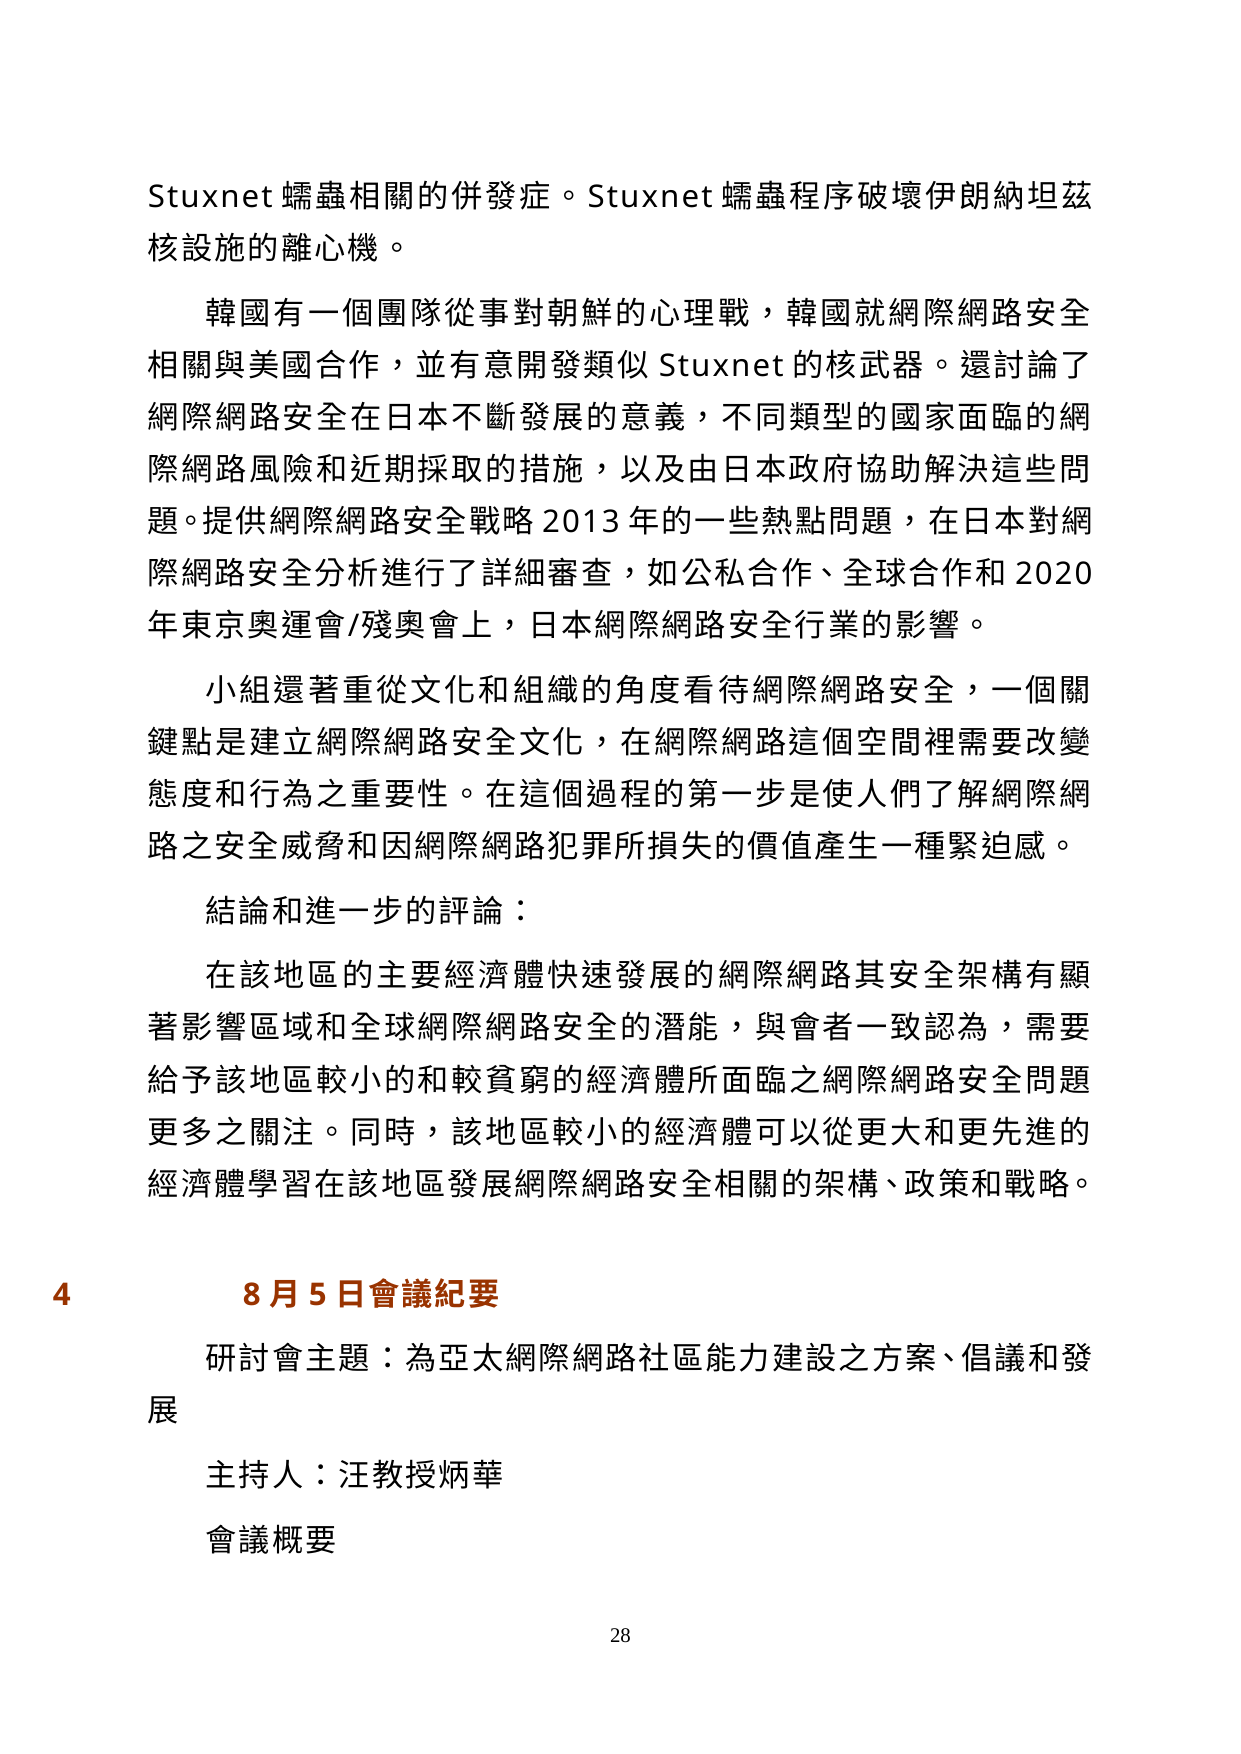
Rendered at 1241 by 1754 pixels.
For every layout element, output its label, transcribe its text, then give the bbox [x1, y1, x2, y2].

text 韓國有一個團隊從事對朝鮮的心理戰，韓國就網際網路安全相關與美國合作，並有意開發類似Stuxnet的核武器。還討論了網際網路安全在日本不斷發展的意義，不同類型的國家面臨的網際網路風險和近期採取的措施，以及由日本政府協助解決這些問題。提供網際網路安全戰略2013年的一些熱點問題，在日本對網際網路安全分析進行了詳細審查，如公私合作、全球合作和2020年東京奧運會/殘奧會上，日本網際網路安全行業的影響。 [148, 281, 1092, 646]
text 會議概要 [148, 1508, 1092, 1560]
text 研討會主題：為亞太網際網路社區能力建設之方案、倡議和發展 [148, 1327, 1092, 1431]
subtitle 8月5日會議紀要 [53, 1269, 1092, 1314]
text 在該地區的主要經濟體快速發展的網際網路其安全架構有顯著影響區域和全球網際網路安全的潛能，與會者一致認為，需要給予該地區較小的和較貧窮的經濟體所面臨之網際網路安全問題更多之關注。同時，該地區較小的經濟體可以從更大和更先進的經濟體學習在該地區發展網際網路安全相關的架構、政策和戰略。 [148, 944, 1092, 1204]
text 主持人：汪教授炳華 [148, 1443, 1092, 1495]
text Stuxnet蠕蟲相關的併發症。Stuxnet蠕蟲程序破壞伊朗納坦茲核設施的離心機。 [148, 164, 1092, 269]
text 小組還著重從文化和組織的角度看待網際網路安全，一個關鍵點是建立網際網路安全文化，在網際網路這個空間裡需要改變態度和行為之重要性。在這個過程的第一步是使人們了解網際網路之安全威脅和因網際網路犯罪所損失的價值產生一種緊迫感。 [148, 658, 1092, 867]
text 結論和進一步的評論： [148, 879, 1092, 931]
